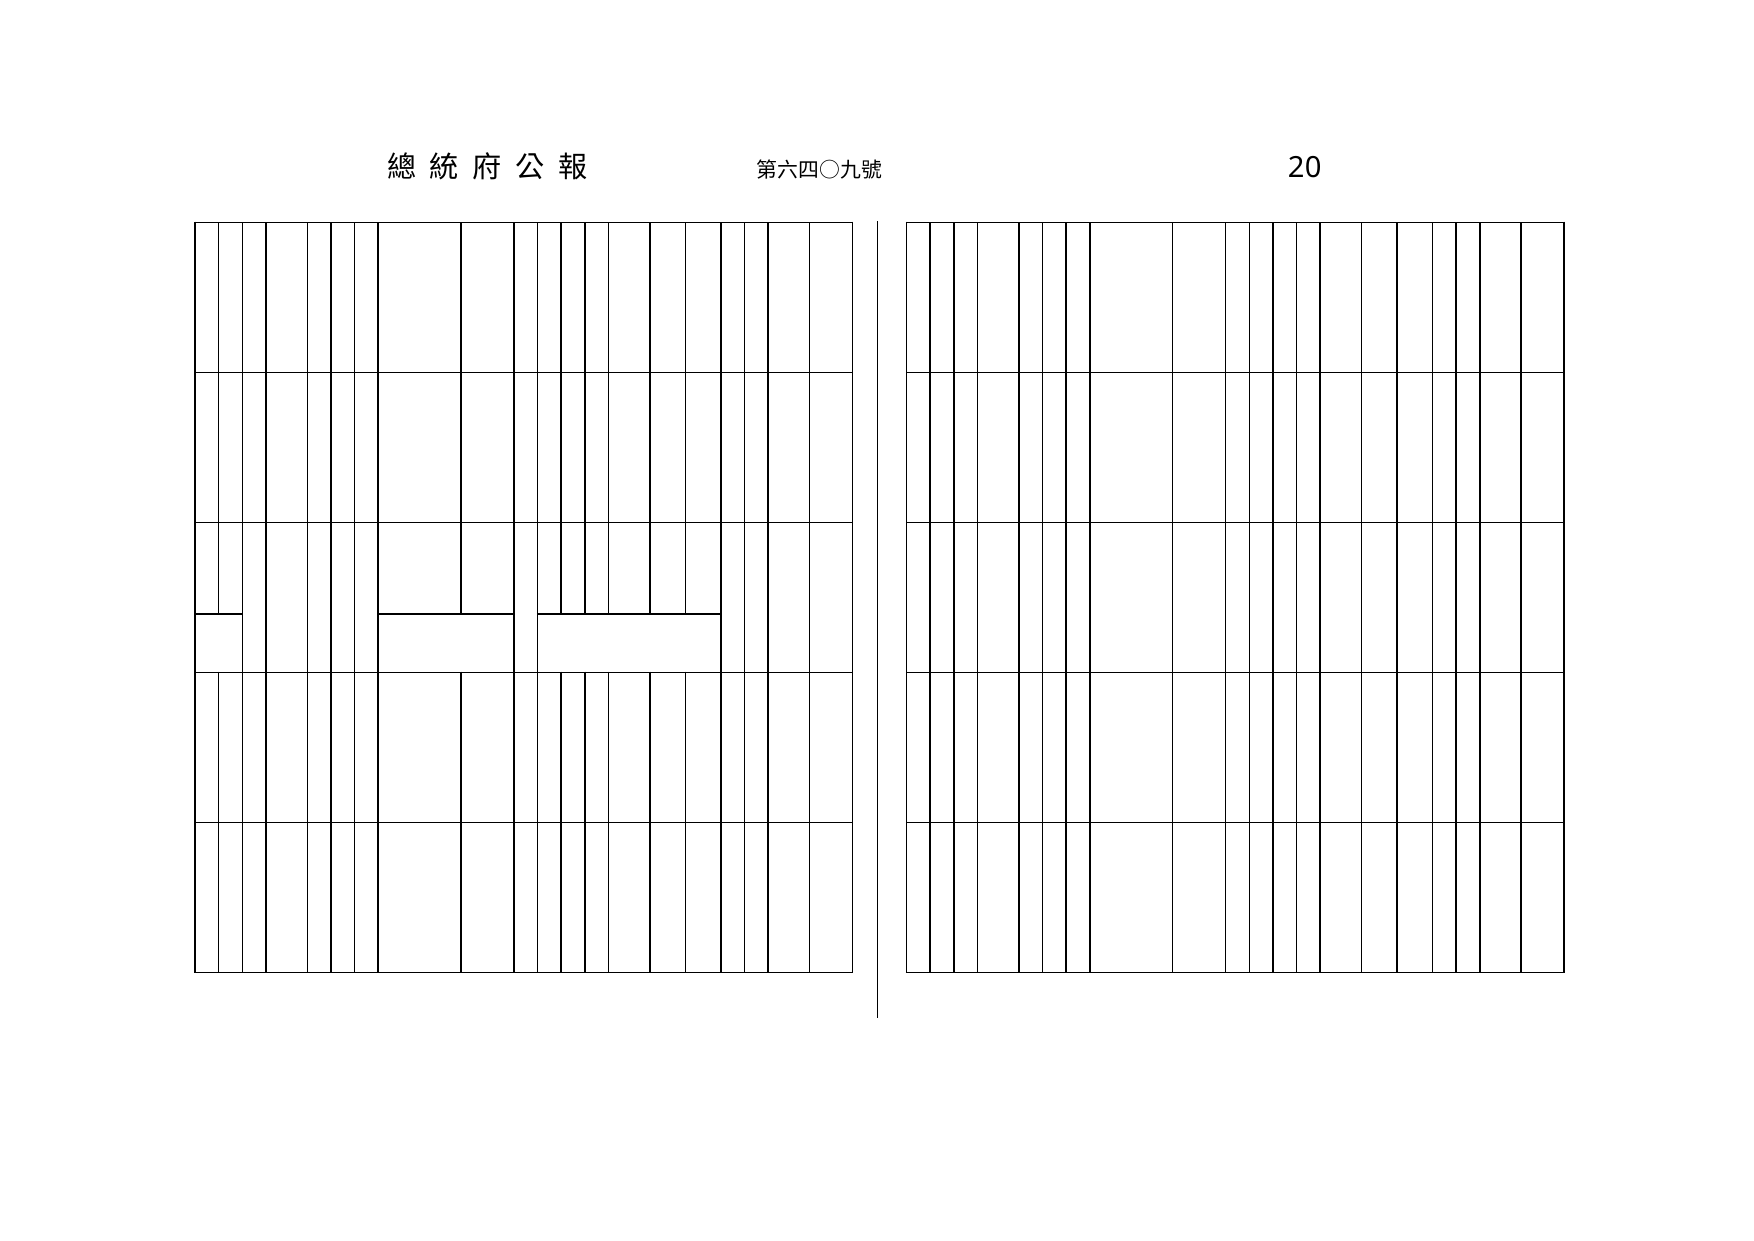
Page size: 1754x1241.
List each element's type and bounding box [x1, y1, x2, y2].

table_cell [1274, 673, 1296, 822]
table_cell [955, 823, 977, 972]
table_cell [332, 673, 354, 822]
table_cell [515, 673, 537, 822]
table_cell [1043, 523, 1065, 672]
table_cell [1091, 823, 1172, 972]
table_cell [562, 673, 584, 822]
table_cell [651, 373, 685, 522]
table_cell [379, 823, 460, 972]
table_cell [1522, 373, 1563, 522]
table_cell [1481, 223, 1520, 372]
table_cell [1362, 823, 1396, 972]
table_cell [1067, 823, 1089, 972]
table_cell [243, 673, 265, 822]
table_cell [196, 673, 218, 822]
table_cell [651, 673, 685, 822]
table_cell [609, 523, 649, 613]
table_cell [1173, 373, 1225, 522]
table_cell [1321, 823, 1361, 972]
table_cell [355, 523, 377, 672]
table_cell [769, 823, 809, 972]
table_cell [931, 223, 953, 372]
table_cell [1457, 373, 1479, 522]
table_cell [267, 223, 307, 372]
table_cell [1043, 823, 1065, 972]
table_cell [1067, 223, 1089, 372]
table_cell [978, 823, 1018, 972]
table_cell [1020, 823, 1042, 972]
table_cell [1274, 223, 1296, 372]
table_cell [332, 823, 354, 972]
table_cell [308, 373, 330, 522]
table_cell [745, 523, 767, 672]
table_cell [1522, 823, 1563, 972]
table_cell [1091, 523, 1172, 672]
table_cell [355, 673, 377, 822]
table_cell [1274, 823, 1296, 972]
table_cell [219, 223, 242, 372]
table_cell [1321, 523, 1361, 672]
table_cell [745, 223, 767, 372]
table_cell [1398, 373, 1432, 522]
table_cell [609, 823, 649, 972]
table_cell [538, 523, 560, 613]
table_cell [1297, 223, 1319, 372]
table_cell [931, 673, 953, 822]
table_cell [1091, 373, 1172, 522]
table_cell [1067, 523, 1089, 672]
table_cell [1481, 373, 1520, 522]
table_cell [1173, 823, 1225, 972]
table_cell [332, 373, 354, 522]
table_cell [810, 523, 852, 672]
table_cell [562, 223, 584, 372]
table_cell [538, 615, 720, 672]
table_cell [1433, 823, 1455, 972]
table_cell [955, 223, 977, 372]
table_cell [267, 373, 307, 522]
table_cell [978, 523, 1018, 672]
table_cell [219, 823, 242, 972]
table_cell [651, 523, 685, 613]
table_cell [1020, 523, 1042, 672]
table_cell [907, 823, 929, 972]
table_cell [810, 673, 852, 822]
table_cell [219, 523, 242, 613]
table_cell [586, 223, 608, 372]
table_cell [1398, 223, 1432, 372]
table_cell [308, 823, 330, 972]
table_cell [332, 223, 354, 372]
table_cell [1398, 673, 1432, 822]
table_cell [267, 823, 307, 972]
table_cell [1398, 823, 1432, 972]
table_cell [686, 373, 720, 522]
table_cell [931, 823, 953, 972]
table_cell [651, 223, 685, 372]
table_cell [562, 523, 584, 613]
table_cell [810, 823, 852, 972]
table_cell [1250, 523, 1272, 672]
table_cell [562, 373, 584, 522]
table_cell [1297, 823, 1319, 972]
table_cell [1321, 373, 1361, 522]
table_cell [1226, 373, 1249, 522]
table_cell [538, 673, 560, 822]
table_cell [462, 823, 513, 972]
table_cell [1398, 523, 1432, 672]
table_cell [609, 673, 649, 822]
table_cell [1173, 223, 1225, 372]
table_cell [379, 373, 460, 522]
table_cell [379, 615, 513, 672]
table_cell [1274, 373, 1296, 522]
table_cell [1433, 523, 1455, 672]
table_cell [722, 673, 744, 822]
table_cell [219, 673, 242, 822]
table_cell [1173, 523, 1225, 672]
table_cell [1067, 373, 1089, 522]
table_cell [332, 523, 354, 672]
table_cell [1362, 223, 1396, 372]
table_cell [609, 373, 649, 522]
table_cell [267, 523, 307, 672]
table_cell [907, 523, 929, 672]
table_cell [1481, 823, 1520, 972]
table_cell [1321, 673, 1361, 822]
table_cell [515, 223, 537, 372]
table_cell [1091, 223, 1172, 372]
table_cell [769, 223, 809, 372]
table_cell [196, 523, 218, 613]
table_cell [515, 523, 537, 672]
table_cell [1297, 523, 1319, 672]
table_cell [379, 523, 460, 613]
table_cell [1457, 823, 1479, 972]
table_cell [1226, 673, 1249, 822]
table_cell [515, 373, 537, 522]
table_cell [267, 673, 307, 822]
table_cell [243, 823, 265, 972]
table_cell [1250, 673, 1272, 822]
table_cell [308, 673, 330, 822]
table_cell [586, 373, 608, 522]
table_cell [1173, 673, 1225, 822]
table_cell [462, 523, 513, 613]
table_cell [586, 673, 608, 822]
table_cell [769, 373, 809, 522]
table_cell [355, 223, 377, 372]
table_cell [379, 223, 460, 372]
table_cell [1226, 223, 1249, 372]
table_cell [562, 823, 584, 972]
table_cell [586, 523, 608, 613]
table_cell [462, 223, 513, 372]
table_cell [686, 523, 720, 613]
table_cell [1522, 673, 1563, 822]
table_cell [196, 223, 218, 372]
table_cell [1043, 673, 1065, 822]
table_cell [1481, 523, 1520, 672]
table_cell [810, 223, 852, 372]
table_cell [1433, 673, 1455, 822]
table_cell [907, 373, 929, 522]
table_cell [978, 373, 1018, 522]
table_cell [355, 823, 377, 972]
table_cell [515, 823, 537, 972]
table_cell [308, 223, 330, 372]
table_cell [1274, 523, 1296, 672]
table_cell [1250, 373, 1272, 522]
table_cell [1457, 673, 1479, 822]
table_cell [686, 223, 720, 372]
table_cell [243, 523, 265, 672]
table_cell [1433, 373, 1455, 522]
table_cell [1362, 523, 1396, 672]
table_cell [745, 373, 767, 522]
table_cell [462, 673, 513, 822]
table_cell [196, 373, 218, 522]
table_cell [196, 615, 242, 672]
table_cell [1433, 223, 1455, 372]
table_cell [1043, 373, 1065, 522]
table_cell [379, 673, 460, 822]
table_cell [1321, 223, 1361, 372]
table_cell [769, 673, 809, 822]
table_cell [243, 223, 265, 372]
table_cell [745, 823, 767, 972]
table_cell [219, 373, 242, 522]
table_cell [651, 823, 685, 972]
table_cell [196, 823, 218, 972]
table_cell [1297, 673, 1319, 822]
table_cell [538, 373, 560, 522]
table_cell [308, 523, 330, 672]
table_cell [1457, 523, 1479, 672]
table_cell [907, 223, 929, 372]
table_cell [1067, 673, 1089, 822]
table_cell [586, 823, 608, 972]
table_cell [955, 523, 977, 672]
table_cell [722, 373, 744, 522]
table_cell [722, 823, 744, 972]
table_cell [1362, 373, 1396, 522]
table_cell [609, 223, 649, 372]
table_cell [686, 673, 720, 822]
table_cell [1481, 673, 1520, 822]
table_cell [1020, 373, 1042, 522]
table_cell [462, 373, 513, 522]
table_cell [1020, 673, 1042, 822]
table_cell [978, 673, 1018, 822]
table_cell [1020, 223, 1042, 372]
table_cell [722, 223, 744, 372]
table_cell [810, 373, 852, 522]
table_cell [1362, 673, 1396, 822]
table_cell [355, 373, 377, 522]
table_cell [538, 823, 560, 972]
table_cell [955, 673, 977, 822]
table_cell [1043, 223, 1065, 372]
table_cell [686, 823, 720, 972]
table_cell [243, 373, 265, 522]
table_cell [1226, 523, 1249, 672]
table_cell [1250, 223, 1272, 372]
table_cell [1091, 673, 1172, 822]
table_cell [955, 373, 977, 522]
table_cell [745, 673, 767, 822]
table_cell [1457, 223, 1479, 372]
table_cell [931, 373, 953, 522]
table_cell [722, 523, 744, 672]
table_cell [978, 223, 1018, 372]
table_cell [1522, 523, 1563, 672]
table_cell [1226, 823, 1249, 972]
table_cell [907, 673, 929, 822]
table_cell [1250, 823, 1272, 972]
table_cell [538, 223, 560, 372]
table_cell [931, 523, 953, 672]
table_cell [1522, 223, 1563, 372]
table_cell [769, 523, 809, 672]
table_cell [1297, 373, 1319, 522]
